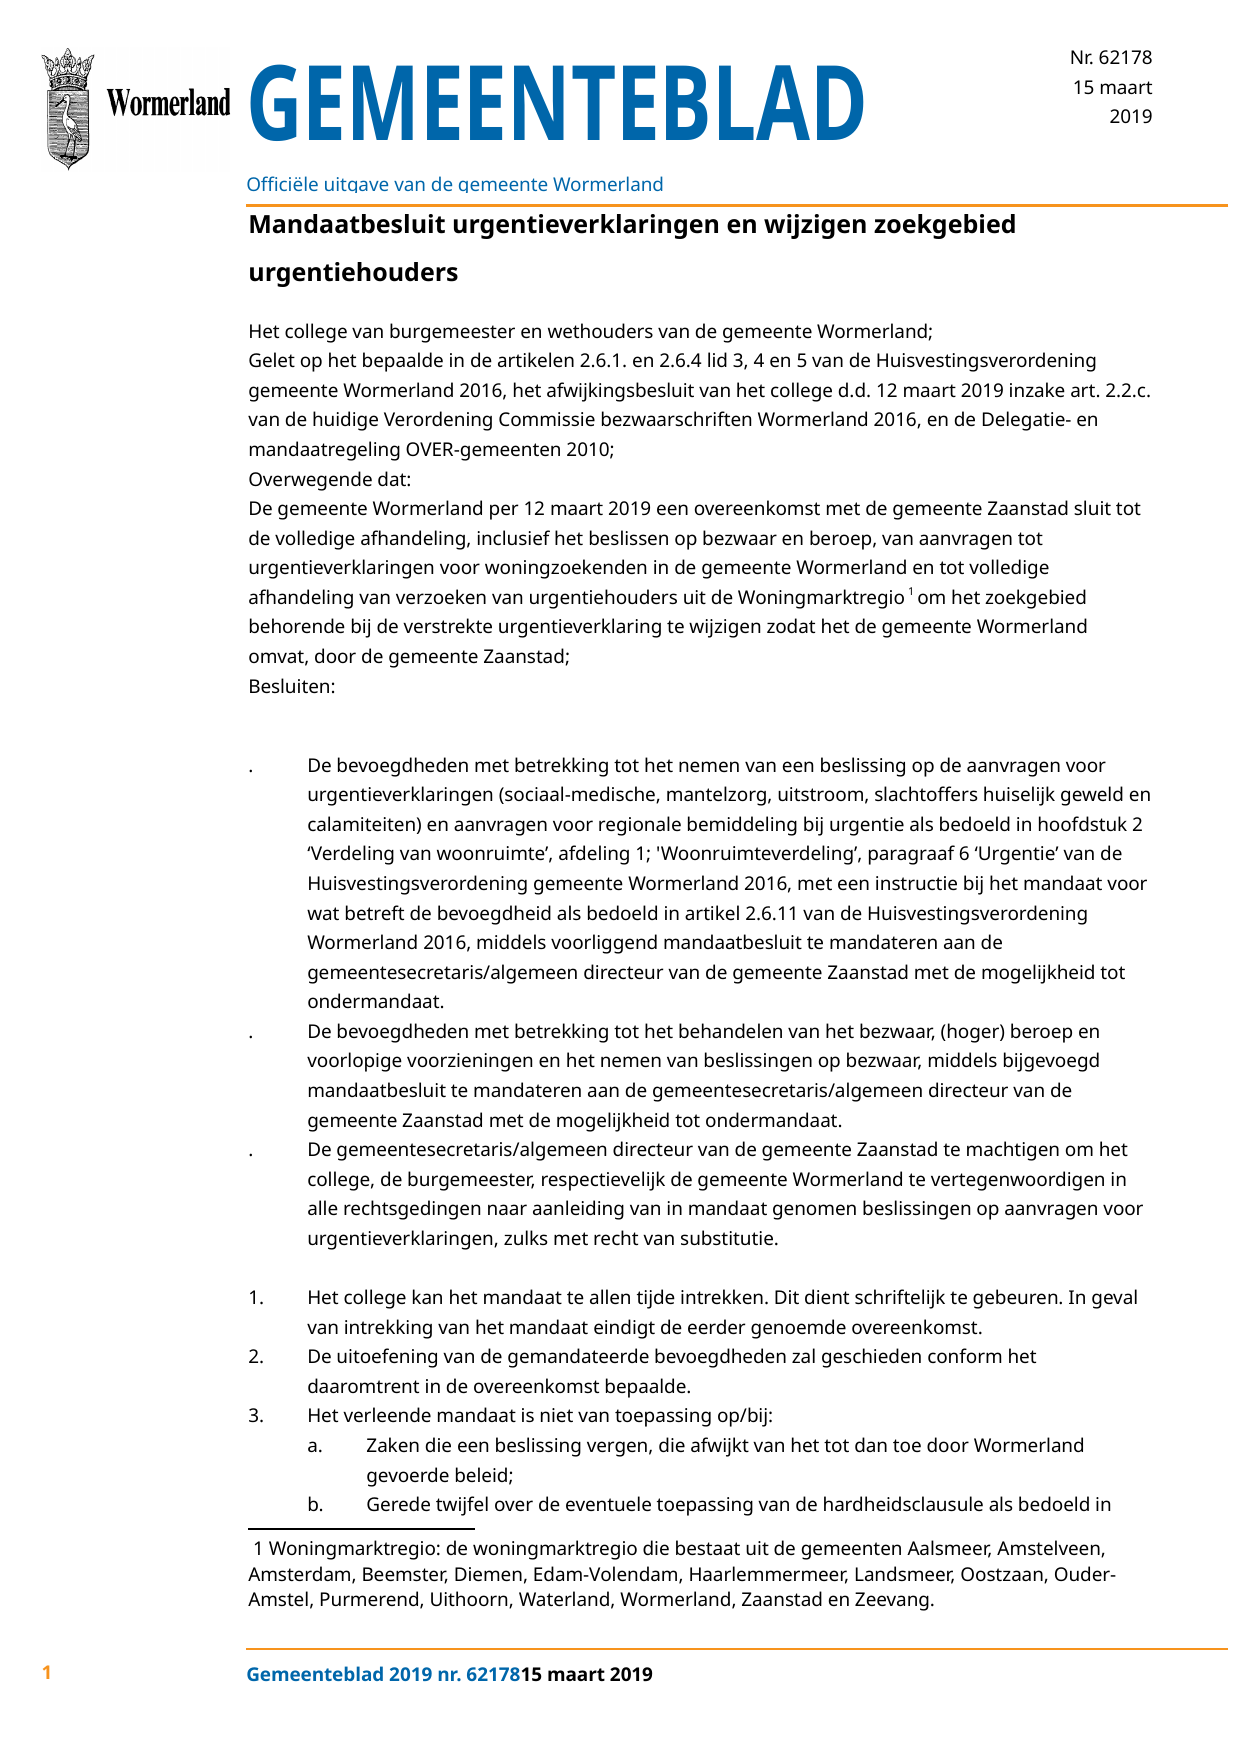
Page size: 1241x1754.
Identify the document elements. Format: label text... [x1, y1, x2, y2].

text Woningmarktregio: de woningmarktregio die bestaat uit de gemeenten Aalsmeer, Amstelveen, Amsterdam, Beemster, Diemen, Edam-Volendam, Haarlemmermeer, Landsmeer, Oostzaan, Ouder-Amstel, Purmerend, Uithoorn, Waterland, Wormerland, Zaanstad en Zeevang. [248, 1535, 1152, 1612]
picture [41, 47, 231, 172]
text Het college van burgemeester en wethouders van de gemeente Wormerland; [248, 318, 1152, 344]
list Het college kan het mandaat te allen tijde intrekken. Dit dient schriftelijk te gebeuren. In geval van intrekking van het mandaat eindigt de eerder genoemde overeenkomst. [248, 1284, 1152, 1339]
list Het verleende mandaat is niet van toepassing op/bij: [248, 1403, 1152, 1428]
list Gerede twijfel over de eventuele toepassing van de hardheidsclausule als bedoeld in [307, 1491, 1152, 1517]
list De bevoegdheden met betrekking tot het behandelen van het bezwaar, (hoger) beroep en voorlopige voorzieningen en het nemen van beslissingen op bezwaar, middels bijgevoegd mandaatbesluit te mandateren aan de gemeentesecretaris/algemeen directeur van de gemeente Zaanstad met de mogelijkheid tot ondermandaat. [248, 1018, 1152, 1132]
text Mandaatbesluit urgentieverklaringen en wijzigen zoekgebied urgentiehouders [248, 207, 1152, 288]
text Overwegende dat: [248, 466, 1152, 492]
text De gemeente Wormerland per 12 maart 2019 een overeenkomst met de gemeente Zaanstad sluit tot de volledige afhandeling, inclusief het beslissen op bezwaar en beroep, van aanvragen tot urgentieverklaringen voor woningzoekenden in de gemeente Wormerland en tot volledige afhandeling van verzoeken van urgentiehouders uit de Woningmarktregioom het zoekgebied behorende bij de verstrekte urgentieverklaring te wijzigen zodat het de gemeente Wormerland omvat, door de gemeente Zaanstad; [248, 495, 1152, 669]
list De uitoefening van de gemandateerde bevoegdheden zal geschieden conform het daaromtrent in de overeenkomst bepaalde. [248, 1343, 1152, 1399]
list Zaken die een beslissing vergen, die afwijkt van het tot dan toe door Wormerland gevoerde beleid; [307, 1432, 1152, 1487]
list De gemeentesecretaris/algemeen directeur van de gemeente Zaanstad te machtigen om het college, de burgemeester, respectievelijk de gemeente Wormerland te vertegenwoordigen in alle rechtsgedingen naar aanleiding van in mandaat genomen beslissingen op aanvragen voor urgentieverklaringen, zulks met recht van substitutie. [248, 1136, 1152, 1251]
list De bevoegdheden met betrekking tot het nemen van een beslissing op de aanvragen voor urgentieverklaringen (sociaal-medische, mantelzorg, uitstroom, slachtoffers huiselijk geweld en calamiteiten) en aanvragen voor regionale bemiddeling bij urgentie als bedoeld in hoofdstuk 2 ‘Verdeling van woonruimte’, afdeling 1; 'Woonruimteverdeling’, paragraaf 6 ‘Urgentie’ van de Huisvestingsverordening gemeente Wormerland 2016, met een instructie bij het mandaat voor wat betreft de bevoegdheid als bedoeld in artikel 2.6.11 van de Huisvestingsverordening Wormerland 2016, middels voorliggend mandaatbesluit te mandateren aan de gemeentesecretaris/algemeen directeur van de gemeente Zaanstad met de mogelijkheid tot ondermandaat. [248, 752, 1152, 1014]
text Gelet op het bepaalde in de artikelen 2.6.1. en 2.6.4 lid 3, 4 en 5 van de Huisvestingsverordening gemeente Wormerland 2016, het afwijkingsbesluit van het college d.d. 12 maart 2019 inzake art. 2.2.c. van de huidige Verordening Commissie bezwaarschriften Wormerland 2016, en de Delegatie- en mandaatregeling OVER-gemeenten 2010; [248, 347, 1152, 462]
text Besluiten: [248, 673, 1152, 699]
